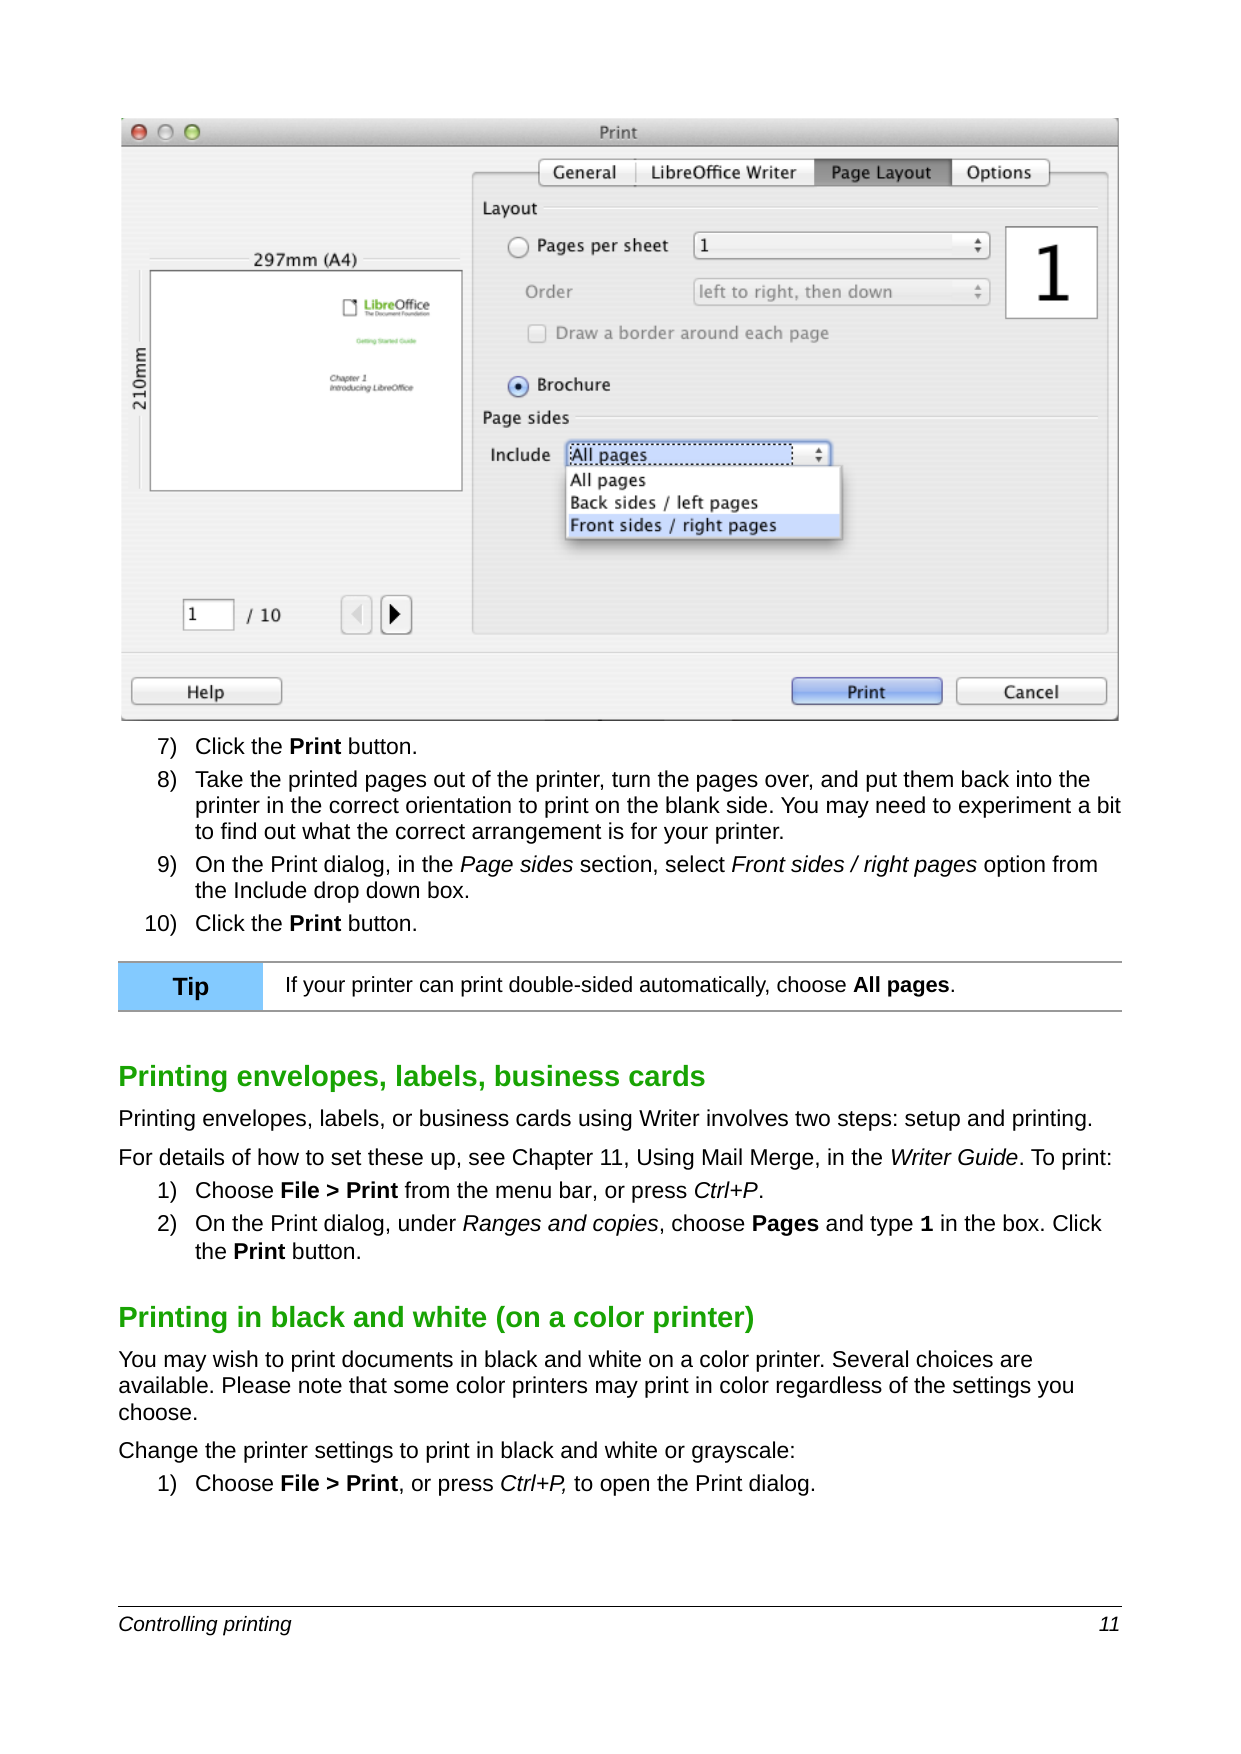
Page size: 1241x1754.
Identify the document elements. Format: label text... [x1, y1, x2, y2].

list On the Print dialog, in the Page sides section, select Front sides / right pages option from the Include drop down box. [177, 851, 1122, 904]
list Take the printed pages out of the printer, turn the pages over, and put them back into the printer in the correct orientation to print on the blank side. You may need to experiment a bit to find out what the correct arrangement is for your printer. [177, 766, 1122, 845]
picture [121, 118, 1119, 721]
text Printing envelopes, labels, or business cards using Writer involves two steps: setup and printing. [118, 1105, 1122, 1132]
list For details of how to set these up, see Chapter 11, Using Mail Merge, in the Writer Guide. To print: [118, 1144, 1122, 1171]
table_header Tip [118, 963, 263, 1010]
list Click the Print button. [177, 910, 1122, 936]
list Click the Print button. [177, 733, 1122, 759]
list Change the printer settings to print in black and white or grayscale: [118, 1437, 1122, 1464]
subtitle Printing envelopes, labels, business cards [118, 1059, 1122, 1093]
text You may wish to print documents in black and white on a color printer. Several choices are available. Please note that some color printers may print in color regardless of the settings you choose. [118, 1346, 1122, 1425]
table_header If your printer can print double-sided automatically, choose All pages. [263, 963, 1122, 1010]
subtitle Printing in black and white (on a color printer) [118, 1300, 1122, 1333]
list Choose File > Print from the menu bar, or press Ctrl+P. [177, 1177, 1122, 1203]
list On the Print dialog, under Ranges and copies, choose Pages and type 1 in the box. Click the Print button. [177, 1210, 1122, 1264]
list Choose File > Print, or press Ctrl+P, to open the Print dialog. [177, 1470, 1122, 1497]
